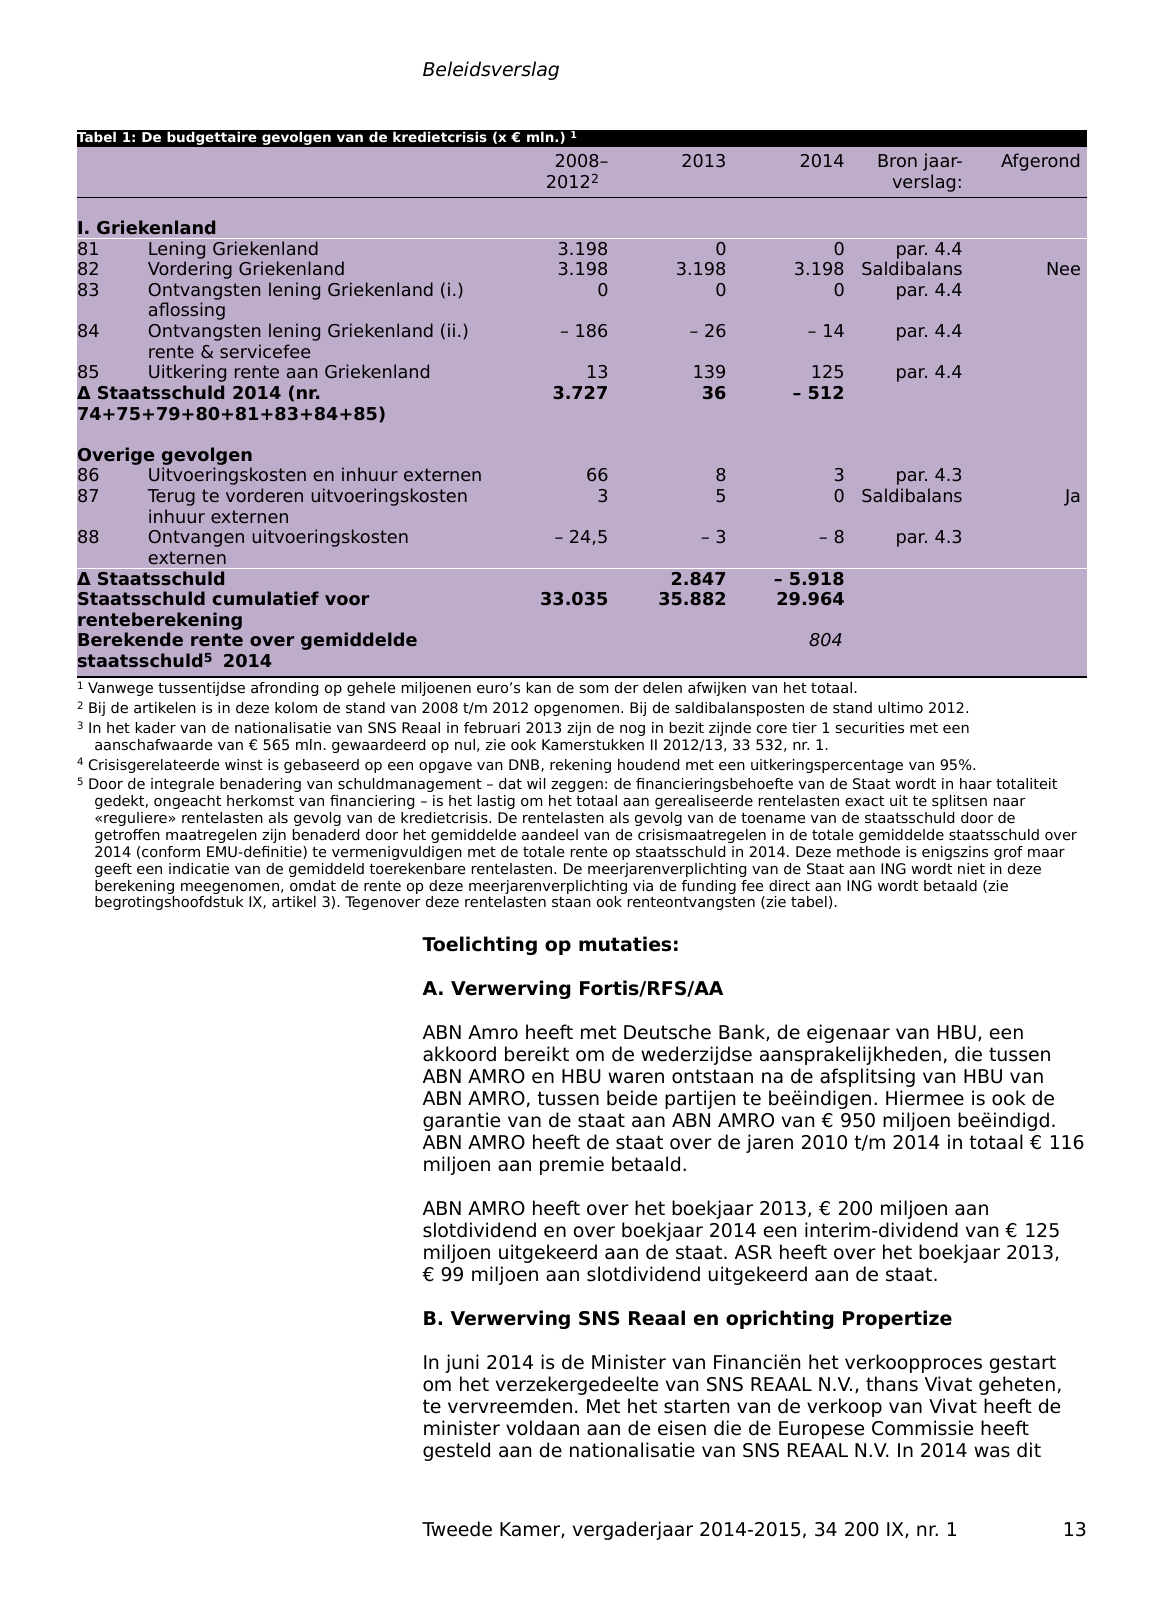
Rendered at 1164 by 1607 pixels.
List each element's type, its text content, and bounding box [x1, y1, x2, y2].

table_cell [969, 527, 1087, 568]
table_cell 3 [496, 486, 614, 527]
table_cell [969, 569, 1087, 589]
table_cell 66 [496, 465, 614, 486]
table_cell [969, 424, 1087, 445]
table_cell [969, 383, 1087, 424]
table_cell Uitkering rente aan Griekenland [142, 362, 496, 383]
table_cell [969, 630, 1087, 676]
table_cell [850, 198, 968, 218]
table_cell [496, 445, 614, 465]
table_cell par. 4.3 [850, 465, 968, 486]
table_cell 35.882 [614, 589, 732, 630]
table_cell 0 [732, 239, 850, 259]
table_cell 139 [614, 362, 732, 383]
table_cell [496, 218, 614, 238]
subtitle Toelichting op mutaties: [422, 933, 1087, 956]
table_cell Ontvangen uitvoeringskosten externen [142, 527, 496, 568]
table_cell [142, 424, 496, 445]
table_cell 3.198 [614, 259, 732, 280]
subtitle B. Verwerving SNS Reaal en oprichting Propertize [422, 1308, 1087, 1330]
text ABN AMRO heeft over het boekjaar 2013, € 200 miljoen aan slotdividend en over boekjaar 2014 een interim-dividend van € 125 miljoen uitgekeerd aan de staat. ASR heeft over het boekjaar 2013, € 99 miljoen aan slotdividend uitgekeerd aan de staat. [422, 1198, 1087, 1286]
table_cell – 512 [732, 383, 850, 424]
table_cell 2008–20122 [496, 147, 614, 197]
table_cell 3.198 [732, 259, 850, 280]
table_cell par. 4.4 [850, 321, 968, 362]
table_cell – 5.918 [732, 569, 850, 589]
table_cell 3 [732, 465, 850, 486]
table_cell 82 [77, 259, 142, 280]
table_cell Ontvangsten lening Griekenland (i.) aflossing [142, 280, 496, 321]
table_cell – 186 [496, 321, 614, 362]
table_cell [614, 630, 732, 676]
table_cell [969, 321, 1087, 362]
table_cell – 26 [614, 321, 732, 362]
table_cell [850, 630, 968, 676]
table_cell par. 4.4 [850, 239, 968, 259]
table_cell 0 [614, 280, 732, 321]
table_cell 3.198 [496, 259, 614, 280]
table_cell Saldibalans [850, 259, 968, 280]
table_cell Nee [969, 259, 1087, 280]
table_cell [969, 218, 1087, 238]
table_cell [614, 198, 732, 218]
table_cell 36 [614, 383, 732, 424]
table_cell [614, 445, 732, 465]
table_cell par. 4.4 [850, 362, 968, 383]
table_cell [496, 424, 614, 445]
table_cell 8 [614, 465, 732, 486]
table_cell [614, 424, 732, 445]
table_cell [969, 445, 1087, 465]
table_cell 84 [77, 321, 142, 362]
table_cell – 24,5 [496, 527, 614, 568]
table_cell par. 4.3 [850, 527, 968, 568]
table_cell – 8 [732, 527, 850, 568]
table_cell 0 [614, 239, 732, 259]
table_cell Berekende rente over gemiddelde staatsschuld5 2014 [77, 630, 496, 676]
table_cell 33.035 [496, 589, 614, 630]
table_cell Staatsschuld cumulatief voor renteberekening [77, 589, 496, 630]
table_cell 86 [77, 465, 142, 486]
text In juni 2014 is de Minister van Financiën het verkoopproces gestart om het verzekergedeelte van SNS REAAL N.V., thans Vivat geheten, te vervreemden. Met het starten van de verkoop van Vivat heeft de minister voldaan aan de eisen die de Europese Commissie heeft gesteld aan de nationalisatie van SNS REAAL N.V. In 2014 was dit [422, 1352, 1087, 1462]
table_cell [969, 589, 1087, 630]
table_cell Terug te vorderen uitvoeringskosten inhuur externen [142, 486, 496, 527]
table_cell Saldibalans [850, 486, 968, 527]
table_cell 2.847 [614, 569, 732, 589]
table_cell [77, 424, 142, 445]
table_cell [496, 198, 614, 218]
table_cell [496, 569, 614, 589]
table_cell Ja [969, 486, 1087, 527]
table_cell I. Griekenland [77, 218, 496, 238]
table_cell 88 [77, 527, 142, 568]
table_cell [969, 465, 1087, 486]
table_cell Δ Staatsschuld 2014 (nr. 74+75+79+80+81+83+84+85) [77, 383, 496, 424]
table_cell Ontvangsten lening Griekenland (ii.) rente & servicefee [142, 321, 496, 362]
table_cell 125 [732, 362, 850, 383]
table_cell 0 [732, 280, 850, 321]
table_cell [614, 218, 732, 238]
table_cell 0 [732, 486, 850, 527]
table_cell [969, 280, 1087, 321]
table_cell 87 [77, 486, 142, 527]
table_cell 85 [77, 362, 142, 383]
table_cell [850, 569, 968, 589]
table_cell [969, 239, 1087, 259]
table_cell Vordering Griekenland [142, 259, 496, 280]
table_cell [850, 445, 968, 465]
table_cell 0 [496, 280, 614, 321]
table_cell 2013 [614, 147, 732, 197]
subtitle A. Verwerving Fortis/RFS/AA [422, 978, 1087, 1000]
table_cell [850, 589, 968, 630]
table_cell [142, 147, 496, 197]
table_cell 2014 [732, 147, 850, 197]
table_cell [732, 445, 850, 465]
table_header Tabel 1: De budgettaire gevolgen van de kredietcrisis (x € mln.) 1 [77, 130, 1087, 146]
table_cell – 3 [614, 527, 732, 568]
table_cell Δ Staatsschuld [77, 569, 496, 589]
table_cell 3.198 [496, 239, 614, 259]
table_cell [77, 147, 142, 197]
table_cell – 14 [732, 321, 850, 362]
table_cell 83 [77, 280, 142, 321]
table_cell 1 Vanwege tussentijdse afronding op gehele miljoenen euro’s kan de som der delen afwijken van het totaal. 2 Bij de artikelen is in deze kolom de stand van 2008 t/m 2012 opgenomen. Bij de saldibalansposten de stand ultimo 2012. 3 In het kader van de nationalisatie van SNS Reaal in februari 2013 zijn de nog in bezit zijnde core tier 1 securities met een aanschafwaarde van € 565 mln. gewaardeerd op nul, zie ook Kamerstukken II 2012/13, 33 532, nr. 1. 4 Crisisgerelateerde winst is gebaseerd op een opgave van DNB, rekening houdend met een uitkeringspercentage van 95%. 5 Door de integrale benadering van schuldmanagement – dat wil zeggen: de financieringsbehoefte van de Staat wordt in haar totaliteit gedekt, ongeacht herkomst van financiering – is het lastig om het totaal aan gerealiseerde rentelasten exact uit te splitsen naar «reguliere» rentelasten als gevolg van de kredietcrisis. De rentelasten als gevolg van de toename van de staatsschuld door de getroffen maatregelen zijn benaderd door het gemiddelde aandeel van de crisismaatregelen in de totale gemiddelde staatsschuld over 2014 (conform EMU-definitie) te vermenigvuldigen met de totale rente op staatsschuld in 2014. Deze methode is enigszins grof maar geeft een indicatie van de gemiddeld toerekenbare rentelasten. De meerjarenverplichting van de Staat aan ING wordt niet in deze berekening meegenomen, omdat de rente op deze meerjarenverplichting via de funding fee direct aan ING wordt betaald (zie begrotingshoofdstuk IX, artikel 3). Tegenover deze rentelasten staan ook renteontvangsten (zie tabel). [77, 678, 1087, 911]
table_cell [496, 630, 614, 676]
table_cell [77, 198, 142, 218]
table_cell par. 4.4 [850, 280, 968, 321]
table_cell [850, 218, 968, 238]
table_cell 804 [732, 630, 850, 676]
table_cell Afgerond [969, 147, 1087, 197]
table_cell 13 [496, 362, 614, 383]
text ABN Amro heeft met Deutsche Bank, de eigenaar van HBU, een akkoord bereikt om de wederzijdse aansprakelijkheden, die tussen ABN AMRO en HBU waren ontstaan na de afsplitsing van HBU van ABN AMRO, tussen beide partijen te beëindigen. Hiermee is ook de garantie van de staat aan ABN AMRO van € 950 miljoen beëindigd. ABN AMRO heeft de staat over de jaren 2010 t/m 2014 in totaal € 116 miljoen aan premie betaald. [422, 1022, 1087, 1176]
table_cell [732, 218, 850, 238]
table_cell Overige gevolgen [77, 445, 496, 465]
table_cell 3.727 [496, 383, 614, 424]
table_cell [732, 198, 850, 218]
table_cell [850, 383, 968, 424]
table_cell 5 [614, 486, 732, 527]
table_cell [969, 362, 1087, 383]
table_cell Lening Griekenland [142, 239, 496, 259]
table_cell 29.964 [732, 589, 850, 630]
table_cell [142, 198, 496, 218]
table_cell [732, 424, 850, 445]
table_cell [850, 424, 968, 445]
table_cell Uitvoeringskosten en inhuur externen [142, 465, 496, 486]
table_cell 81 [77, 239, 142, 259]
table_cell Bron jaar- verslag: [850, 147, 968, 197]
table_cell [969, 198, 1087, 218]
